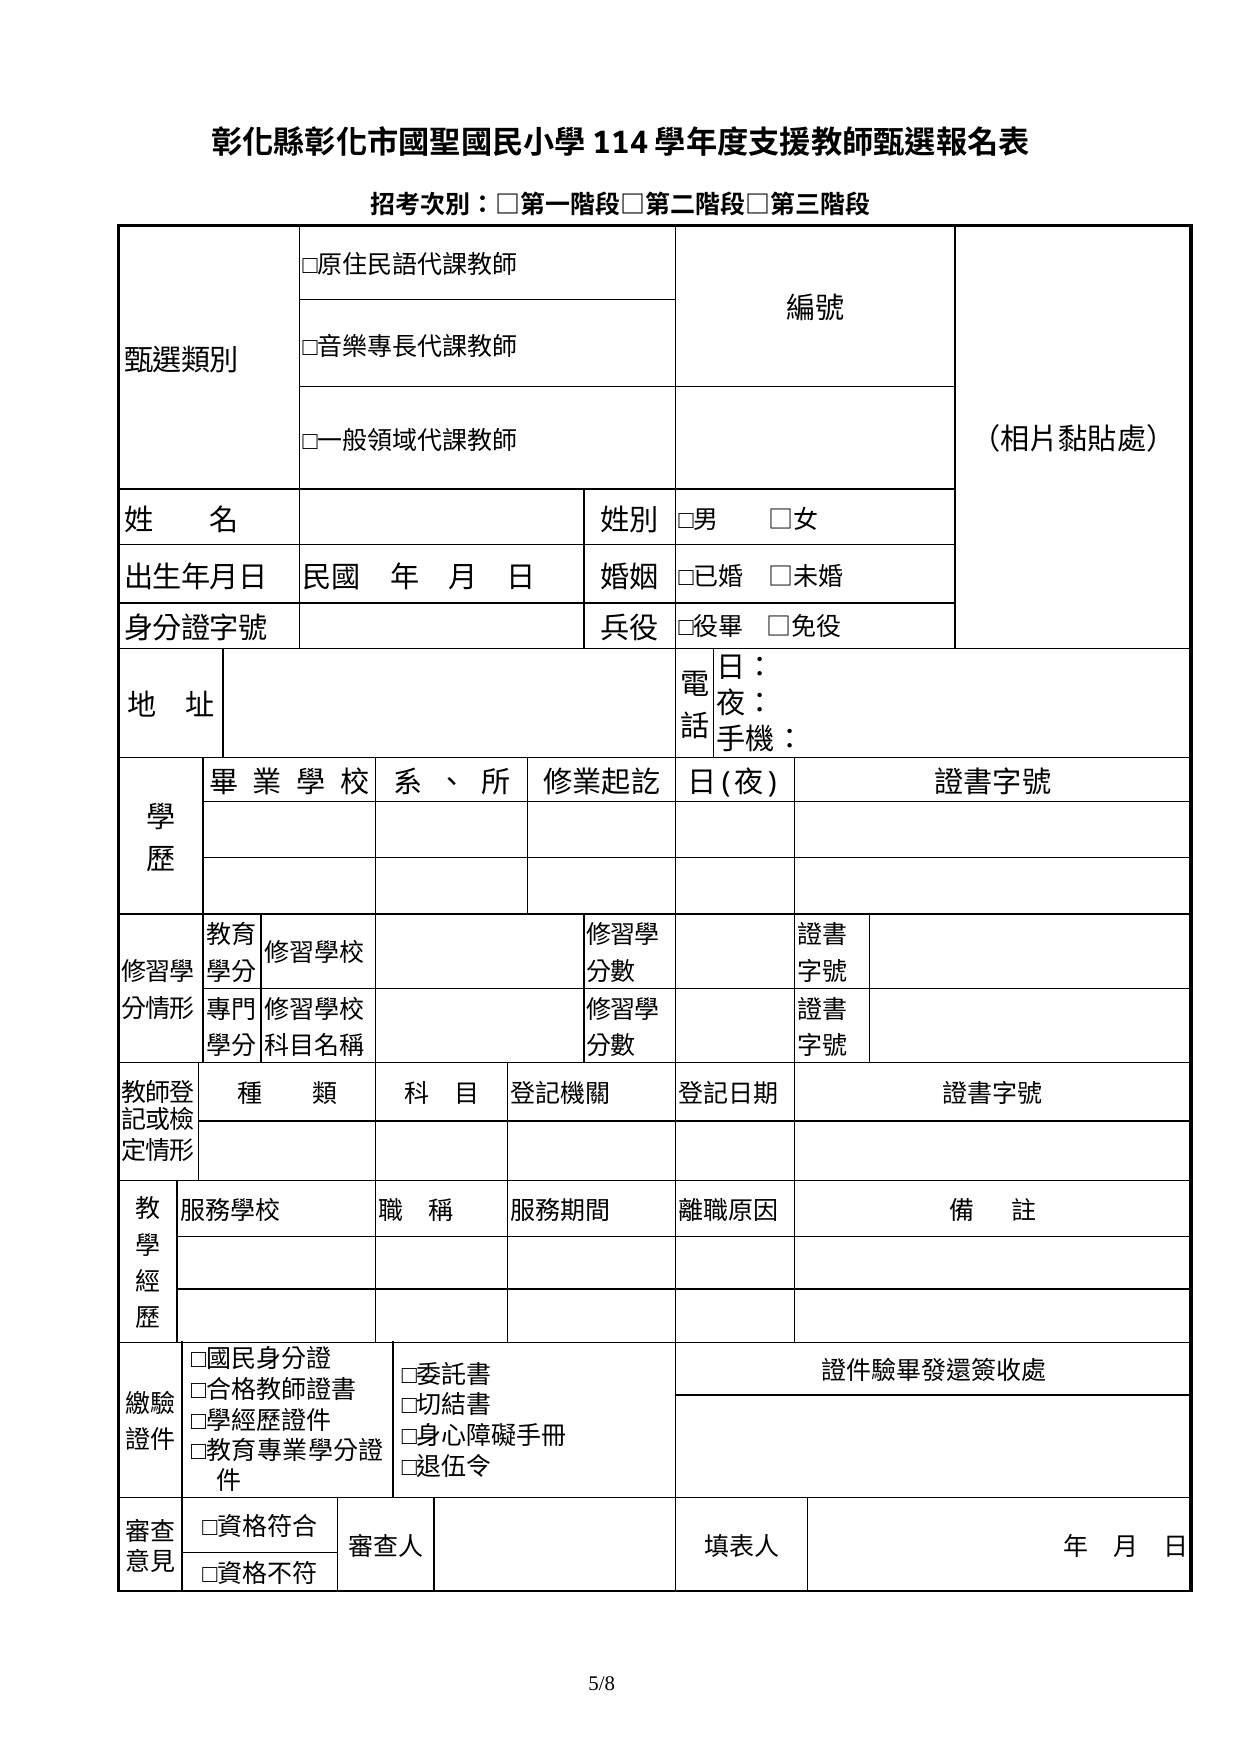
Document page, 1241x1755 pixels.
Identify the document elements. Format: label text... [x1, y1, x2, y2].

table_cell 年 月 日 [808, 1498, 1189, 1590]
table_cell 證件驗畢發還簽收處 [676, 1343, 1189, 1394]
table_cell [376, 1122, 507, 1180]
table_cell 科 目 [376, 1063, 507, 1120]
table_cell □已婚 □未婚 [676, 545, 954, 602]
table_cell [376, 802, 527, 856]
table_cell 教育 學分 [204, 915, 260, 988]
table_cell □資格不符 [183, 1553, 337, 1590]
table_cell [870, 989, 1189, 1062]
table_cell [870, 915, 1189, 988]
table_cell 登記日期 [676, 1063, 794, 1120]
table_cell [676, 802, 794, 856]
table_cell [676, 387, 954, 488]
table_cell [199, 1122, 375, 1180]
table_cell 修習學分情形 [120, 915, 202, 1062]
table_cell [204, 802, 375, 856]
table_cell 種 類 [199, 1063, 375, 1120]
table_cell 證書 字號 [795, 915, 869, 988]
table_cell [528, 802, 675, 856]
table_cell [508, 1122, 675, 1180]
table_cell □資格符合 [183, 1498, 337, 1552]
table_cell 審查人 [338, 1498, 433, 1590]
table_cell □國民身分證 □合格教師證書 □學經歷證件 □教育專業學分證件 [183, 1343, 392, 1497]
table_cell 婚姻 [585, 545, 675, 602]
table_cell 離職原因 [676, 1181, 794, 1236]
table_header （相片黏貼處） [956, 227, 1189, 647]
table_cell 修習學校 科目名稱 [262, 989, 375, 1062]
table_cell 證書字號 [795, 1063, 1189, 1120]
table_header □原住民語代課教師 [300, 227, 675, 299]
table_cell [224, 649, 675, 757]
table_cell 繳驗證件 [120, 1343, 181, 1497]
table_cell [376, 989, 583, 1062]
table_cell 登記機關 [508, 1063, 675, 1120]
table_cell 系 、 所 [376, 758, 527, 801]
table_cell [676, 1396, 1189, 1497]
table_cell 教師登記或檢 定情形 [120, 1063, 198, 1180]
table_cell [795, 858, 1189, 913]
table_cell 服務學校 [178, 1181, 375, 1236]
table_cell [676, 1290, 794, 1341]
table_cell 教學經歷 [120, 1181, 176, 1341]
table_cell 專門 學分 [204, 989, 260, 1062]
table_cell 民國 年 月 日 [300, 545, 583, 602]
text 彰化縣彰化市國聖國民小學114學年度支援教師甄選報名表 招考次別：□第一階段□第二階段□第三階段 [118, 98, 1122, 223]
table_cell 修習學分數 [585, 915, 675, 988]
table_cell [528, 858, 675, 913]
table_cell [508, 1237, 675, 1288]
table_cell 證書 字號 [795, 989, 869, 1062]
table_cell [178, 1290, 375, 1341]
table_cell 出生年月日 [120, 545, 299, 602]
table_cell [795, 1237, 1189, 1288]
table_cell 證書字號 [795, 758, 1189, 801]
table_cell 服務期間 [508, 1181, 675, 1236]
table_cell 身分證字號 [120, 604, 299, 647]
table_cell 電話 [676, 649, 713, 757]
table_cell □役畢 □免役 [676, 604, 954, 647]
table_cell 修習學校 [262, 915, 375, 988]
table_cell 姓 名 [120, 490, 299, 544]
table_cell [795, 1122, 1189, 1180]
table_cell [795, 1290, 1189, 1341]
table_cell 畢 業 學 校 [204, 758, 375, 801]
table_cell [435, 1498, 675, 1590]
table_cell 日(夜)間部 [676, 758, 794, 801]
table_cell [376, 1290, 507, 1341]
table_cell 學 歷 [120, 758, 202, 913]
table_cell 兵役 [585, 604, 675, 647]
table_cell [204, 858, 375, 913]
table_cell [676, 1122, 794, 1180]
table_cell [376, 915, 583, 988]
table_cell 日： 夜： 手機： [714, 649, 1189, 757]
table_cell [300, 604, 583, 647]
table_cell □委託書 □切結書 □身心障礙手冊 □退伍令 [394, 1343, 675, 1497]
table_cell 地 址 [120, 649, 222, 757]
table_cell [376, 858, 527, 913]
table_cell [178, 1237, 375, 1288]
table_header 甄選類別 [120, 227, 299, 488]
table_cell [376, 1237, 507, 1288]
table_cell 職 稱 [376, 1181, 507, 1236]
table_cell [676, 915, 794, 988]
table_cell □一般領域代課教師 [300, 387, 675, 488]
table_header 編號 [676, 227, 954, 386]
table_cell [676, 858, 794, 913]
table_cell 填表人 [676, 1498, 807, 1590]
table_cell [676, 989, 794, 1062]
table_cell □音樂專長代課教師 [300, 300, 675, 386]
table_cell [676, 1237, 794, 1288]
table_cell [508, 1290, 675, 1341]
table_cell 修習學分數 [585, 989, 675, 1062]
table_cell [300, 490, 583, 544]
table_cell 修業起訖年月 [528, 758, 675, 801]
table_cell 審查 意見 [120, 1498, 181, 1590]
table_cell □男 □女 [676, 490, 954, 544]
table_cell 備 註 [795, 1181, 1189, 1236]
table_cell [795, 802, 1189, 856]
table_cell 姓別 [585, 490, 675, 544]
